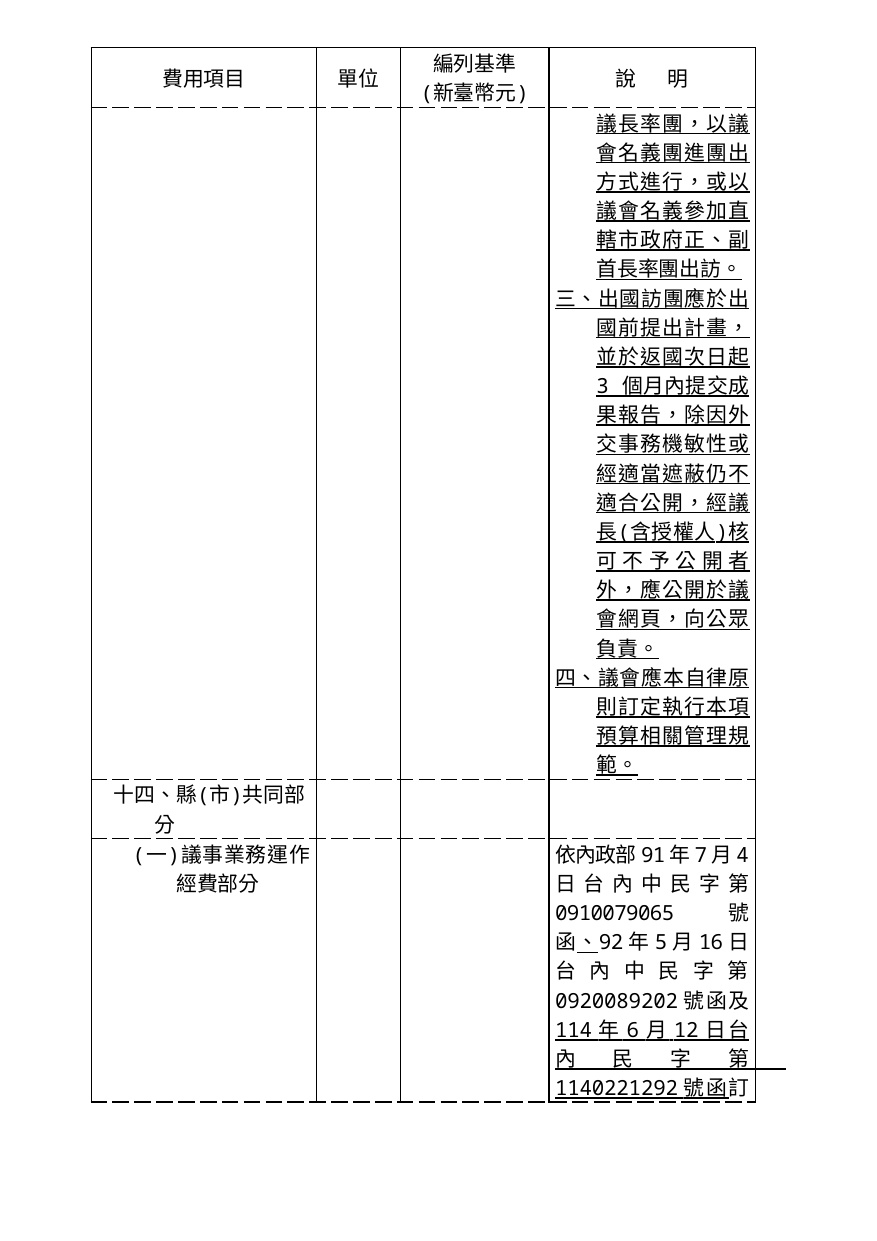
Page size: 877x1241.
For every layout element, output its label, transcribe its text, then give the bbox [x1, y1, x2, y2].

table_cell 依內政部91年7月4日台內中民字第0910079065號函、92年5月16日台內中民字第0920089202號函及114年6月12日台內民字第1140221292號函訂 [550, 838, 755, 1101]
table_cell 議長率團，以議會名義團進團出方式進行，或以議會名義參加直轄市政府正、副首長率團出訪。 三、出國訪團應於出國前提出計畫，並於返國次日起 3 個月內提交成果報告，除因外交事務機敏性或經適當遮蔽仍不適合公開，經議長(含授權人)核可不予公開者外，應公開於議會網頁，向公眾負責。 四、議會應本自律原則訂定執行本項預算相關管理規範。 [550, 107, 755, 778]
table_header 費用項目 [92, 48, 316, 107]
table_cell [550, 779, 755, 838]
table_cell [92, 107, 316, 778]
table_cell [401, 107, 548, 778]
table_header 編列基準 (新臺幣元) [401, 48, 548, 107]
table_cell [401, 838, 548, 1101]
table_cell [401, 779, 548, 838]
table_header 單位 [317, 48, 400, 107]
table_cell [317, 838, 400, 1101]
table_cell (一)議事業務運作經費部分 [92, 838, 316, 1101]
table_header 說 明 [550, 48, 755, 107]
table_cell [317, 779, 400, 838]
table_cell 十四、縣(市)共同部分 [92, 779, 316, 838]
table_cell [317, 107, 400, 778]
